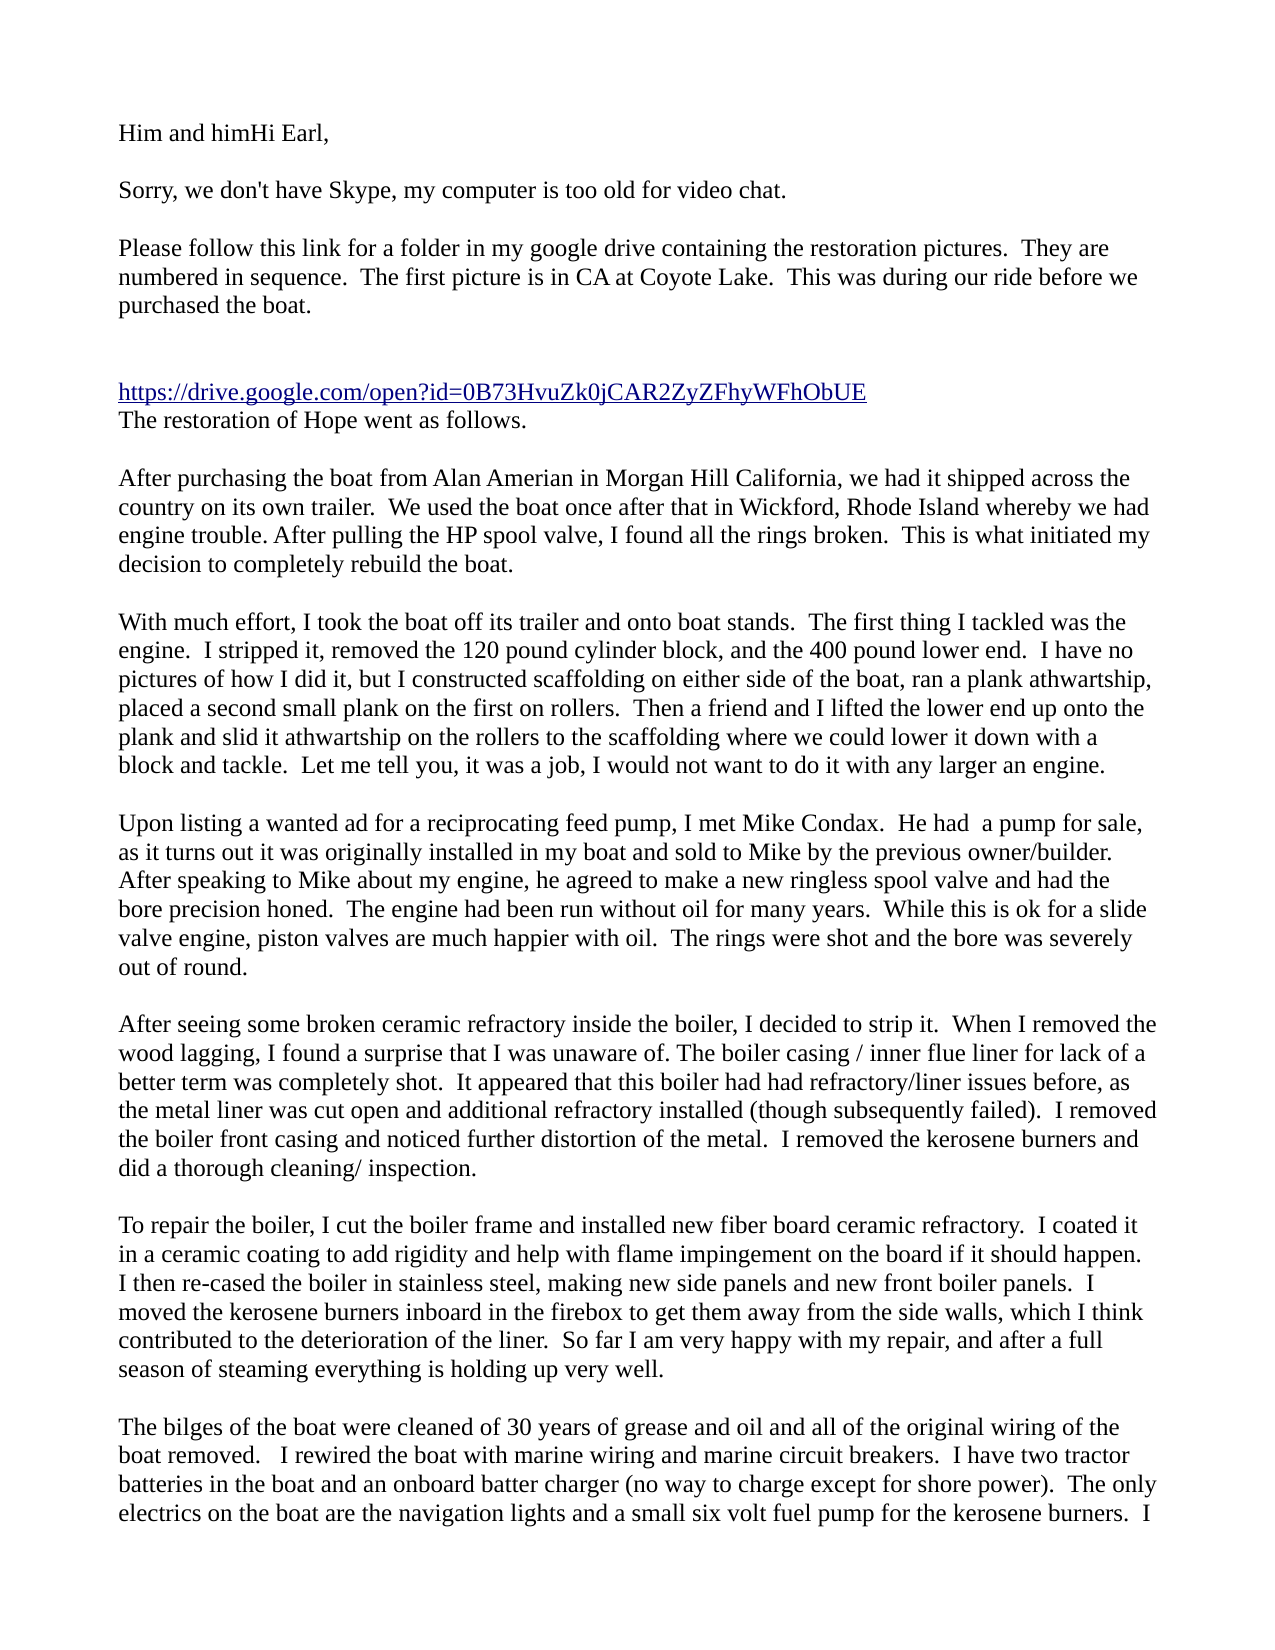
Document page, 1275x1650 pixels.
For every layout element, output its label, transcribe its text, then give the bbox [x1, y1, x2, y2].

text With much effort, I took the boat off its trailer and onto boat stands. The first thing I tackled was the engine. I stripped it, removed the 120 pound cylinder block, and the 400 pound lower end. I have no pictures of how I did it, but I constructed scaffolding on either side of the boat, ran a plank athwartship, placed a second small plank on the first on rollers. Then a friend and I lifted the lower end up onto the plank and slid it athwartship on the rollers to the scaffolding where we could lower it down with a block and tackle. Let me tell you, it was a job, I would not want to do it with any larger an engine. [118, 607, 1157, 779]
text Sorry, we don't have Skype, my computer is too old for video chat. [118, 176, 1157, 204]
text https://drive.google.com/open?id=0B73HvuZk0jCAR2ZyZFhyWFhObUE [118, 377, 1157, 406]
text To repair the boiler, I cut the boiler frame and installed new fiber board ceramic refractory. I coated it in a ceramic coating to add rigidity and help with flame impingement on the board if it should happen. I then re-cased the boiler in stainless steel, making new side panels and new front boiler panels. I moved the kerosene burners inboard in the firebox to get them away from the side walls, which I think contributed to the deterioration of the liner. So far I am very happy with my repair, and after a full season of steaming everything is holding up very well. [118, 1211, 1157, 1383]
text Please follow this link for a folder in my google drive containing the restoration pictures. They are numbered in sequence. The first picture is in CA at Coyote Lake. This was during our ride before we purchased the boat. [118, 233, 1157, 319]
text After purchasing the boat from Alan Amerian in Morgan Hill California, we had it shipped across the country on its own trailer. We used the boat once after that in Wickford, Rhode Island whereby we had engine trouble. After pulling the HP spool valve, I found all the rings broken. This is what initiated my decision to completely rebuild the boat. [118, 463, 1157, 578]
text The bilges of the boat were cleaned of 30 years of grease and oil and all of the original wiring of the boat removed. I rewired the boat with marine wiring and marine circuit breakers. I have two tractor batteries in the boat and an onboard batter charger (no way to charge except for shore power). The only electrics on the boat are the navigation lights and a small six volt fuel pump for the kerosene burners. I [118, 1412, 1157, 1527]
text Him and himHi Earl, [118, 118, 1157, 147]
text Upon listing a wanted ad for a reciprocating feed pump, I met Mike Condax. He had a pump for sale, as it turns out it was originally installed in my boat and sold to Mike by the previous owner/builder. After speaking to Mike about my engine, he agreed to make a new ringless spool valve and had the bore precision honed. The engine had been run without oil for many years. While this is ok for a slide valve engine, piston valves are much happier with oil. The rings were shot and the bore was severely out of round. [118, 808, 1157, 981]
text The restoration of Hope went as follows. [118, 406, 1157, 434]
text After seeing some broken ceramic refractory inside the boiler, I decided to strip it. When I removed the wood lagging, I found a surprise that I was unaware of. The boiler casing / inner flue liner for lack of a better term was completely shot. It appeared that this boiler had had refractory/liner issues before, as the metal liner was cut open and additional refractory installed (though subsequently failed). I removed the boiler front casing and noticed further distortion of the metal. I removed the kerosene burners and did a thorough cleaning/ inspection. [118, 1009, 1157, 1182]
